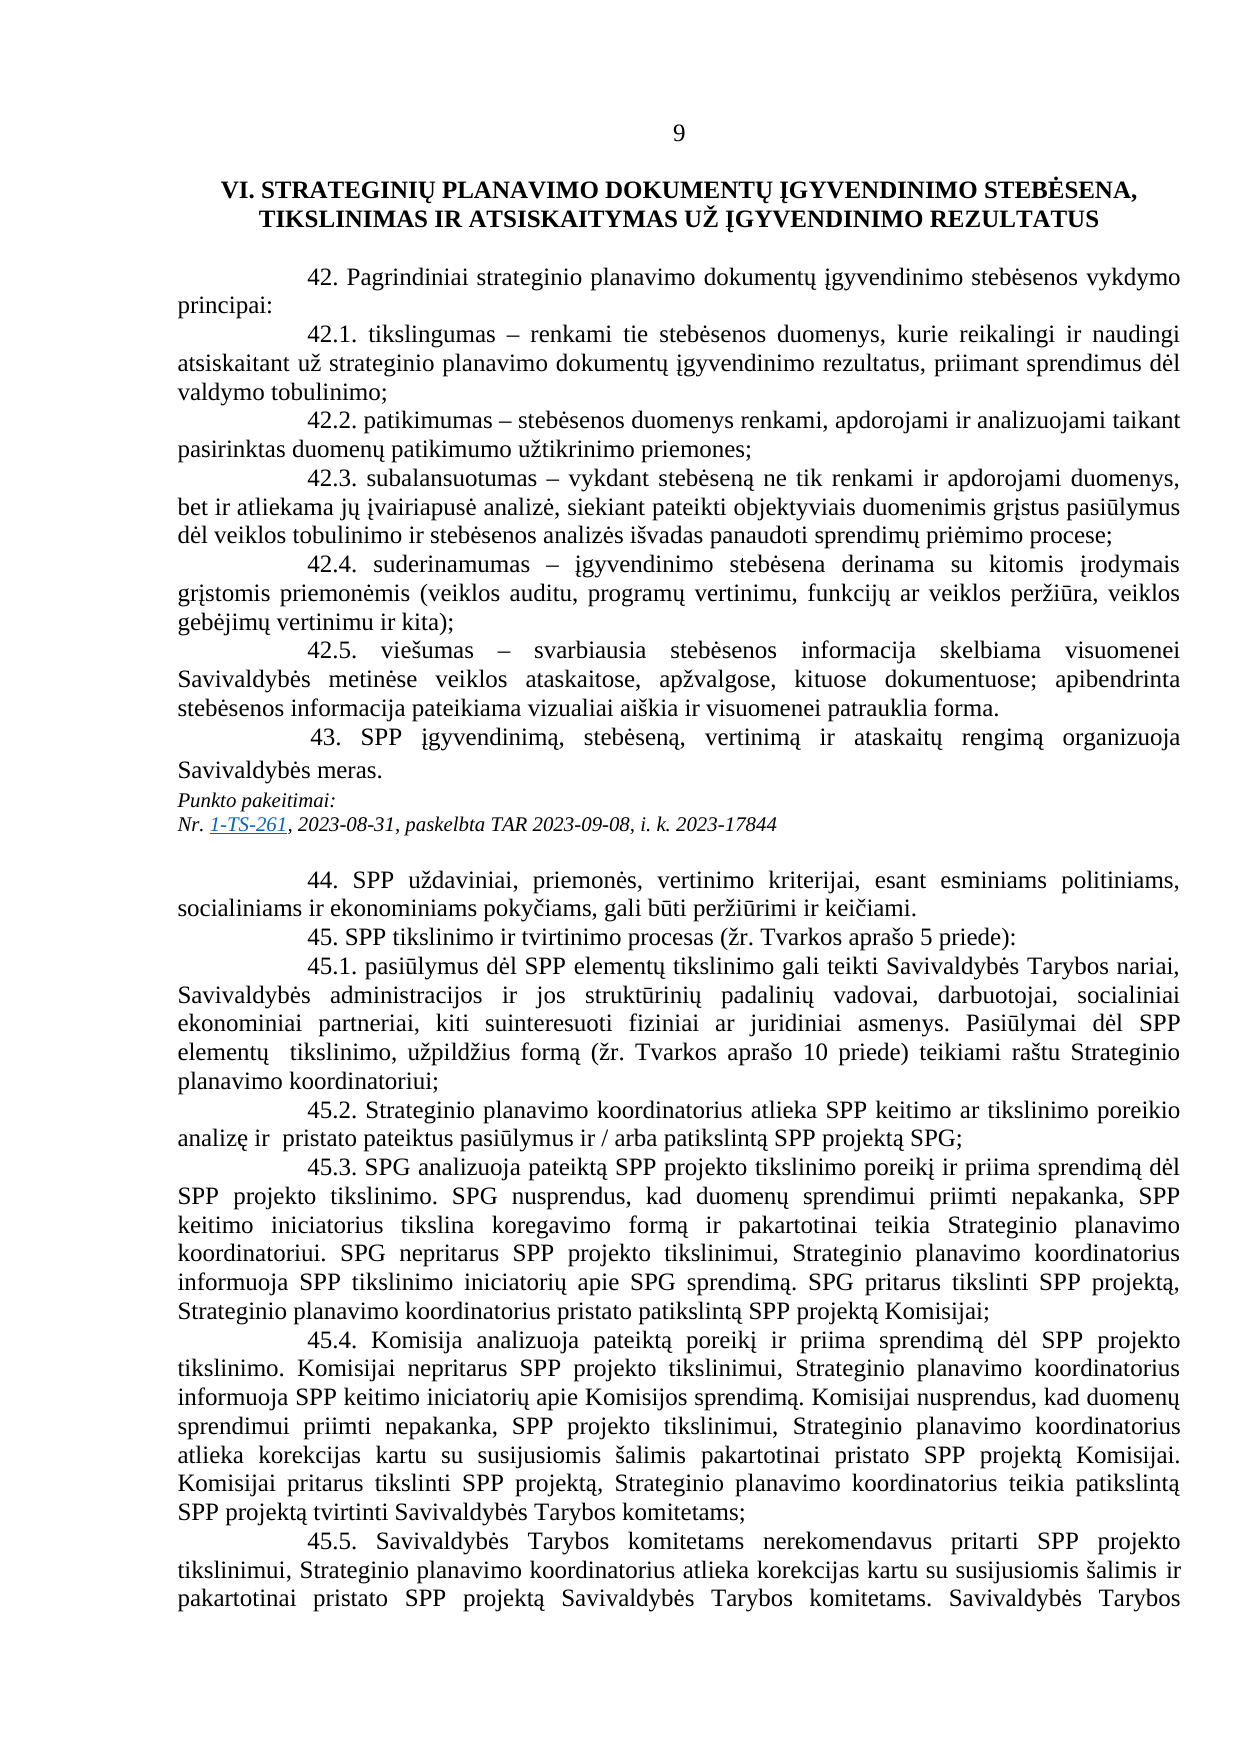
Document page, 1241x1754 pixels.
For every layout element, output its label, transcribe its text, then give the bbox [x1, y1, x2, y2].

text 45.4. Komisija analizuoja pateiktą poreikį ir priima sprendimą dėl SPP projekto tikslinimo. Komisijai nepritarus SPP projekto tikslinimui, Strateginio planavimo koordinatorius informuoja SPP keitimo iniciatorių apie Komisijos sprendimą. Komisijai nusprendus, kad duomenų sprendimui priimti nepakanka, SPP projekto tikslinimui, Strateginio planavimo koordinatorius atlieka korekcijas kartu su susijusiomis šalimis pakartotinai pristato SPP projektą Komisijai. Komisijai pritarus tikslinti SPP projektą, Strateginio planavimo koordinatorius teikia patikslintą SPP projektą tvirtinti Savivaldybės Tarybos komitetams; [177, 1325, 1181, 1526]
text 42.3. subalansuotumas – vykdant stebėseną ne tik renkami ir apdorojami duomenys, bet ir atliekama jų įvairiapusė analizė, siekiant pateikti objektyviais duomenimis grįstus pasiūlymus dėl veiklos tobulinimo ir stebėsenos analizės išvadas panaudoti sprendimų priėmimo procese; [177, 463, 1181, 549]
text 42.1. tikslingumas – renkami tie stebėsenos duomenys, kurie reikalingi ir naudingi atsiskaitant už strateginio planavimo dokumentų įgyvendinimo rezultatus, priimant sprendimus dėl valdymo tobulinimo; [177, 319, 1181, 406]
text 45.5. Savivaldybės Tarybos komitetams nerekomendavus pritarti SPP projekto tikslinimui, Strateginio planavimo koordinatorius atlieka korekcijas kartu su susijusiomis šalimis ir pakartotinai pristato SPP projektą Savivaldybės Tarybos komitetams. Savivaldybės Tarybos [177, 1526, 1181, 1612]
text Nr. 1-TS-261, 2023-08-31, paskelbta TAR 2023-09-08, i. k. 2023-17844 [177, 812, 1181, 836]
text 45.3. SPG analizuoja pateiktą SPP projekto tikslinimo poreikį ir priima sprendimą dėl SPP projekto tikslinimo. SPG nusprendus, kad duomenų sprendimui priimti nepakanka, SPP keitimo iniciatorius tikslina koregavimo formą ir pakartotinai teikia Strateginio planavimo koordinatoriui. SPG nepritarus SPP projekto tikslinimui, Strateginio planavimo koordinatorius informuoja SPP tikslinimo iniciatorių apie SPG sprendimą. SPG pritarus tikslinti SPP projektą, Strateginio planavimo koordinatorius pristato patikslintą SPP projektą Komisijai; [177, 1152, 1181, 1325]
text 45.2. Strateginio planavimo koordinatorius atlieka SPP keitimo ar tikslinimo poreikio analizę ir pristato pateiktus pasiūlymus ir / arba patikslintą SPP projektą SPG; [177, 1095, 1181, 1152]
text 44. SPP uždaviniai, priemonės, vertinimo kriterijai, esant esminiams politiniams, socialiniams ir ekonominiams pokyčiams, gali būti peržiūrimi ir keičiami. [177, 865, 1181, 922]
text 42.5. viešumas – svarbiausia stebėsenos informacija skelbiama visuomenei Savivaldybės metinėse veiklos ataskaitose, apžvalgose, kituose dokumentuose; apibendrinta stebėsenos informacija pateikiama vizualiai aiškia ir visuomenei patrauklia forma. [177, 636, 1181, 722]
text Punkto pakeitimai: [177, 788, 1181, 812]
text 43. SPP įgyvendinimą, stebėseną, vertinimą ir ataskaitų rengimą organizuoja Savivaldybės meras. [177, 722, 1181, 784]
text 42. Pagrindiniai strateginio planavimo dokumentų įgyvendinimo stebėsenos vykdymo principai: [177, 262, 1181, 319]
text 42.2. patikimumas – stebėsenos duomenys renkami, apdorojami ir analizuojami taikant pasirinktas duomenų patikimumo užtikrinimo priemones; [177, 406, 1181, 463]
text 42.4. suderinamumas – įgyvendinimo stebėsena derinama su kitomis įrodymais grįstomis priemonėmis (veiklos auditu, programų vertinimu, funkcijų ar veiklos peržiūra, veiklos gebėjimų vertinimu ir kita); [177, 549, 1181, 636]
text 45.1. pasiūlymus dėl SPP elementų tikslinimo gali teikti Savivaldybės Tarybos nariai, Savivaldybės administracijos ir jos struktūrinių padalinių vadovai, darbuotojai, socialiniai ekonominiai partneriai, kiti suinteresuoti fiziniai ar juridiniai asmenys. Pasiūlymai dėl SPP elementų tikslinimo, užpildžius formą (žr. Tvarkos aprašo 10 priede) teikiami raštu Strateginio planavimo koordinatoriui; [177, 951, 1181, 1095]
text 45. SPP tikslinimo ir tvirtinimo procesas (žr. Tvarkos aprašo 5 priede): [177, 922, 1181, 951]
text VI. STRATEGINIŲ PLANAVIMO DOKUMENTŲ ĮGYVENDINIMO STEBĖSENA, TIKSLINIMAS IR ATSISKAITYMAS UŽ ĮGYVENDINIMO REZULTATUS [177, 176, 1181, 233]
